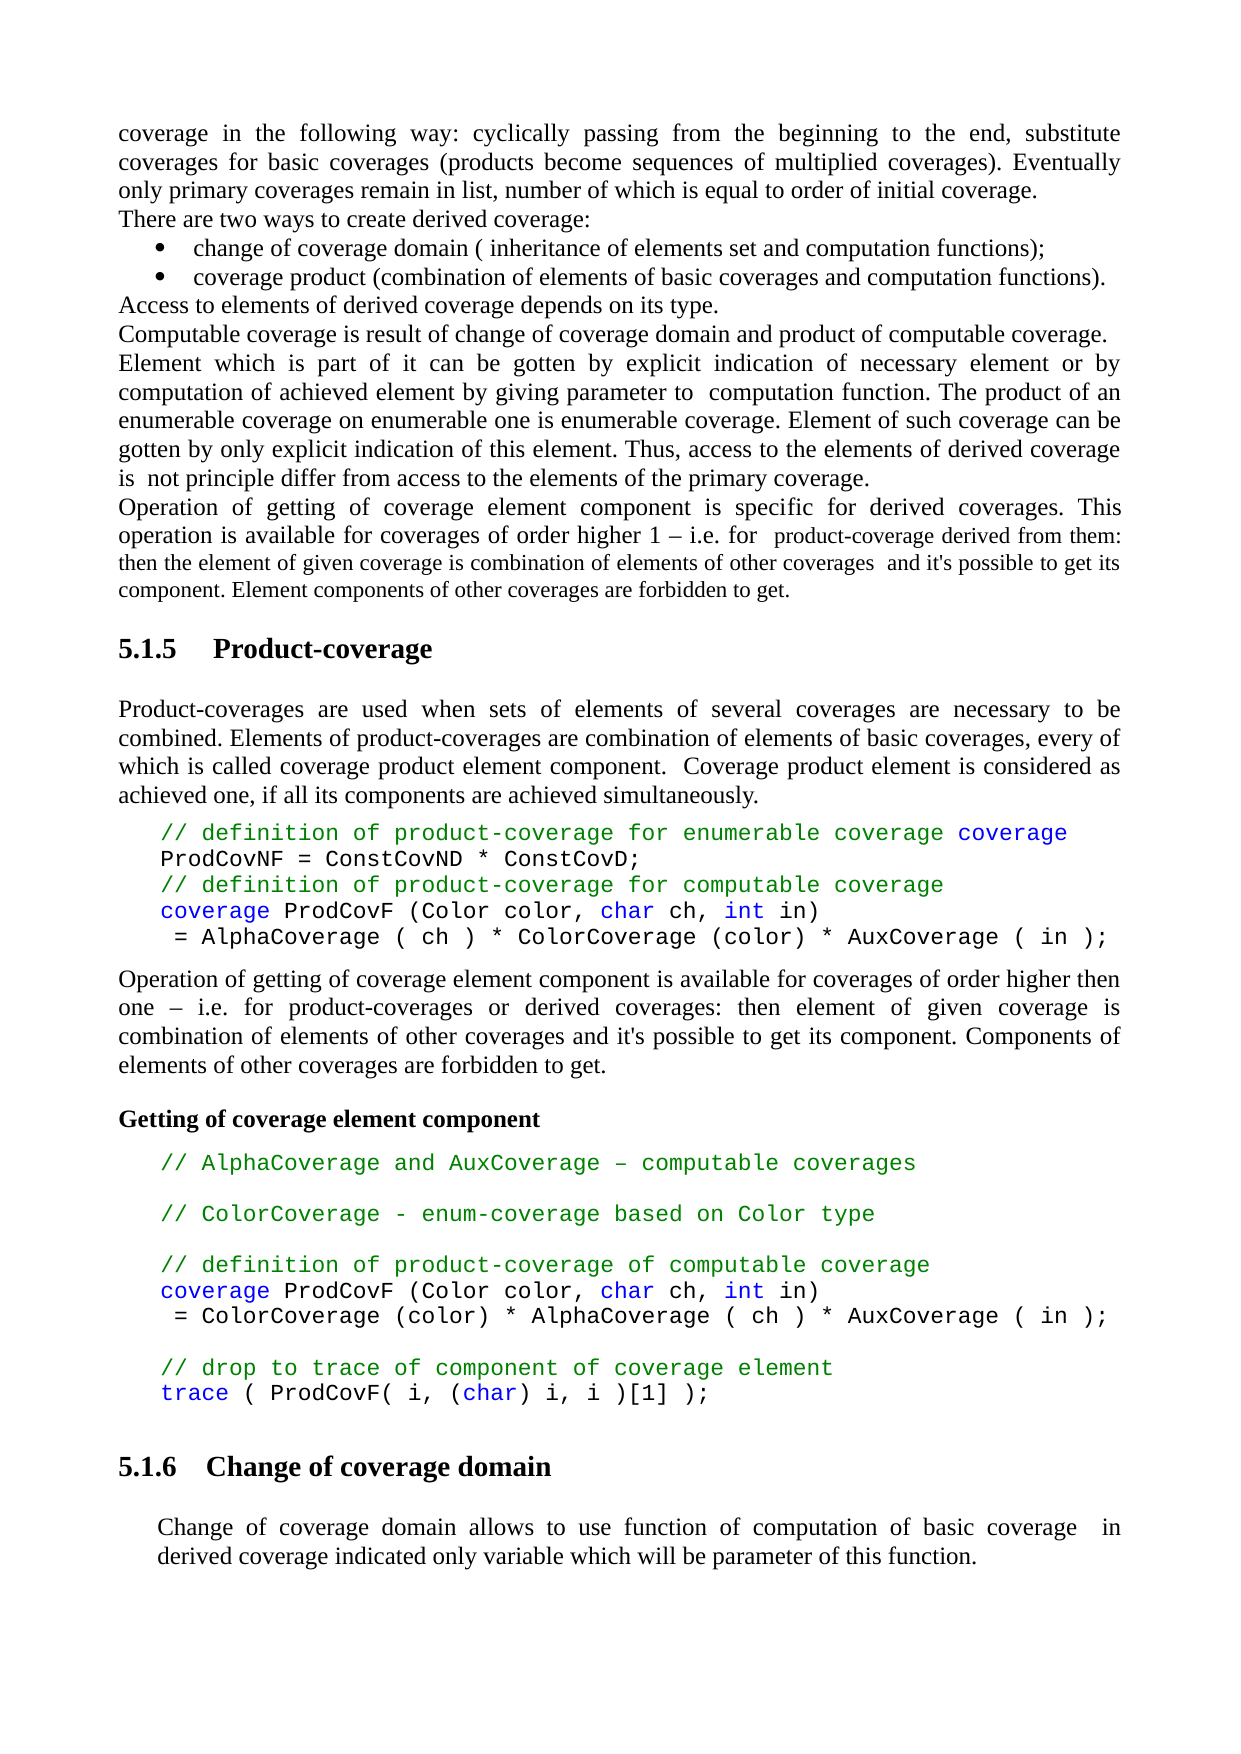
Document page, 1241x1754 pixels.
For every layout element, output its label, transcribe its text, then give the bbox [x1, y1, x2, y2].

text Product-coverages are used when sets of elements of several coverages are necessary to be combined. Elements of product-coverages are combination of elements of basic coverages, every of which is called coverage product element component. Coverage product element is considered as achieved one, if all its components are achieved simultaneously. [118, 694, 1122, 809]
subtitle 5.1.5 Product-coverage [118, 631, 1122, 665]
text There are two ways to create derived coverage: [118, 204, 1122, 233]
subtitle 5.1.6 Change of coverage domain [118, 1449, 1122, 1483]
text Operation of getting of coverage element component is specific for derived coverages. This operation is available for coverages of order higher 1 – i.e. for product-coverage derived from them: then the element of given coverage is combination of elements of other coverages and it's possible to get its component. Element components of other coverages are forbidden to get. [118, 492, 1122, 602]
subtitle Getting of coverage element component [118, 1104, 1122, 1132]
text // ColorCoverage - enum-coverage based on Color type [160, 1202, 1122, 1228]
text // definition of product-coverage of computable coverage coverage ProdCovF (Color color, char ch, int in) = ColorCoverage (color) * AlphaCoverage ( ch ) * AuxCoverage ( in ); [160, 1253, 1122, 1331]
text Element which is part of it can be gotten by explicit indication of necessary element or by computation of achieved element by giving parameter to computation function. The product of an enumerable coverage on enumerable one is enumerable coverage. Element of such coverage can be gotten by only explicit indication of this element. Thus, access to the elements of derived coverage is not principle differ from access to the elements of the primary coverage. [118, 348, 1122, 492]
text // AlphaCoverage and AuxCoverage – computable coverages [160, 1151, 1122, 1177]
text // drop to trace of component of coverage element trace ( ProdCovF( i, (char) i, i )[1] ); [160, 1356, 1122, 1408]
text Computable coverage is result of change of coverage domain and product of computable coverage. [118, 319, 1122, 348]
text Access to elements of derived coverage depends on its type. [118, 291, 1122, 319]
text Change of coverage domain allows to use function of computation of basic coverage in derived coverage indicated only variable which will be parameter of this function. [157, 1512, 1122, 1569]
list coverage product (combination of elements of basic coverages and computation functions). [156, 262, 1122, 291]
text coverage in the following way: cyclically passing from the beginning to the end, substitute coverages for basic coverages (products become sequences of multiplied coverages). Eventually only primary coverages remain in list, number of which is equal to order of initial coverage. [118, 118, 1122, 204]
list change of coverage domain ( inheritance of elements set and computation functions); [156, 233, 1122, 262]
text Operation of getting of coverage element component is available for coverages of order higher then one – i.e. for product-coverages or derived coverages: then element of given coverage is combination of elements of other coverages and it's possible to get its component. Components of elements of other coverages are forbidden to get. [118, 964, 1122, 1079]
text // definition of product-coverage for enumerable coverage coverage ProdCovNF = ConstCovND * ConstCovD; // definition of product-coverage for computable coverage coverage ProdCovF (Color color, char ch, int in) = AlphaCoverage ( ch ) * ColorCoverage (color) * AuxCoverage ( in ); [160, 821, 1122, 951]
